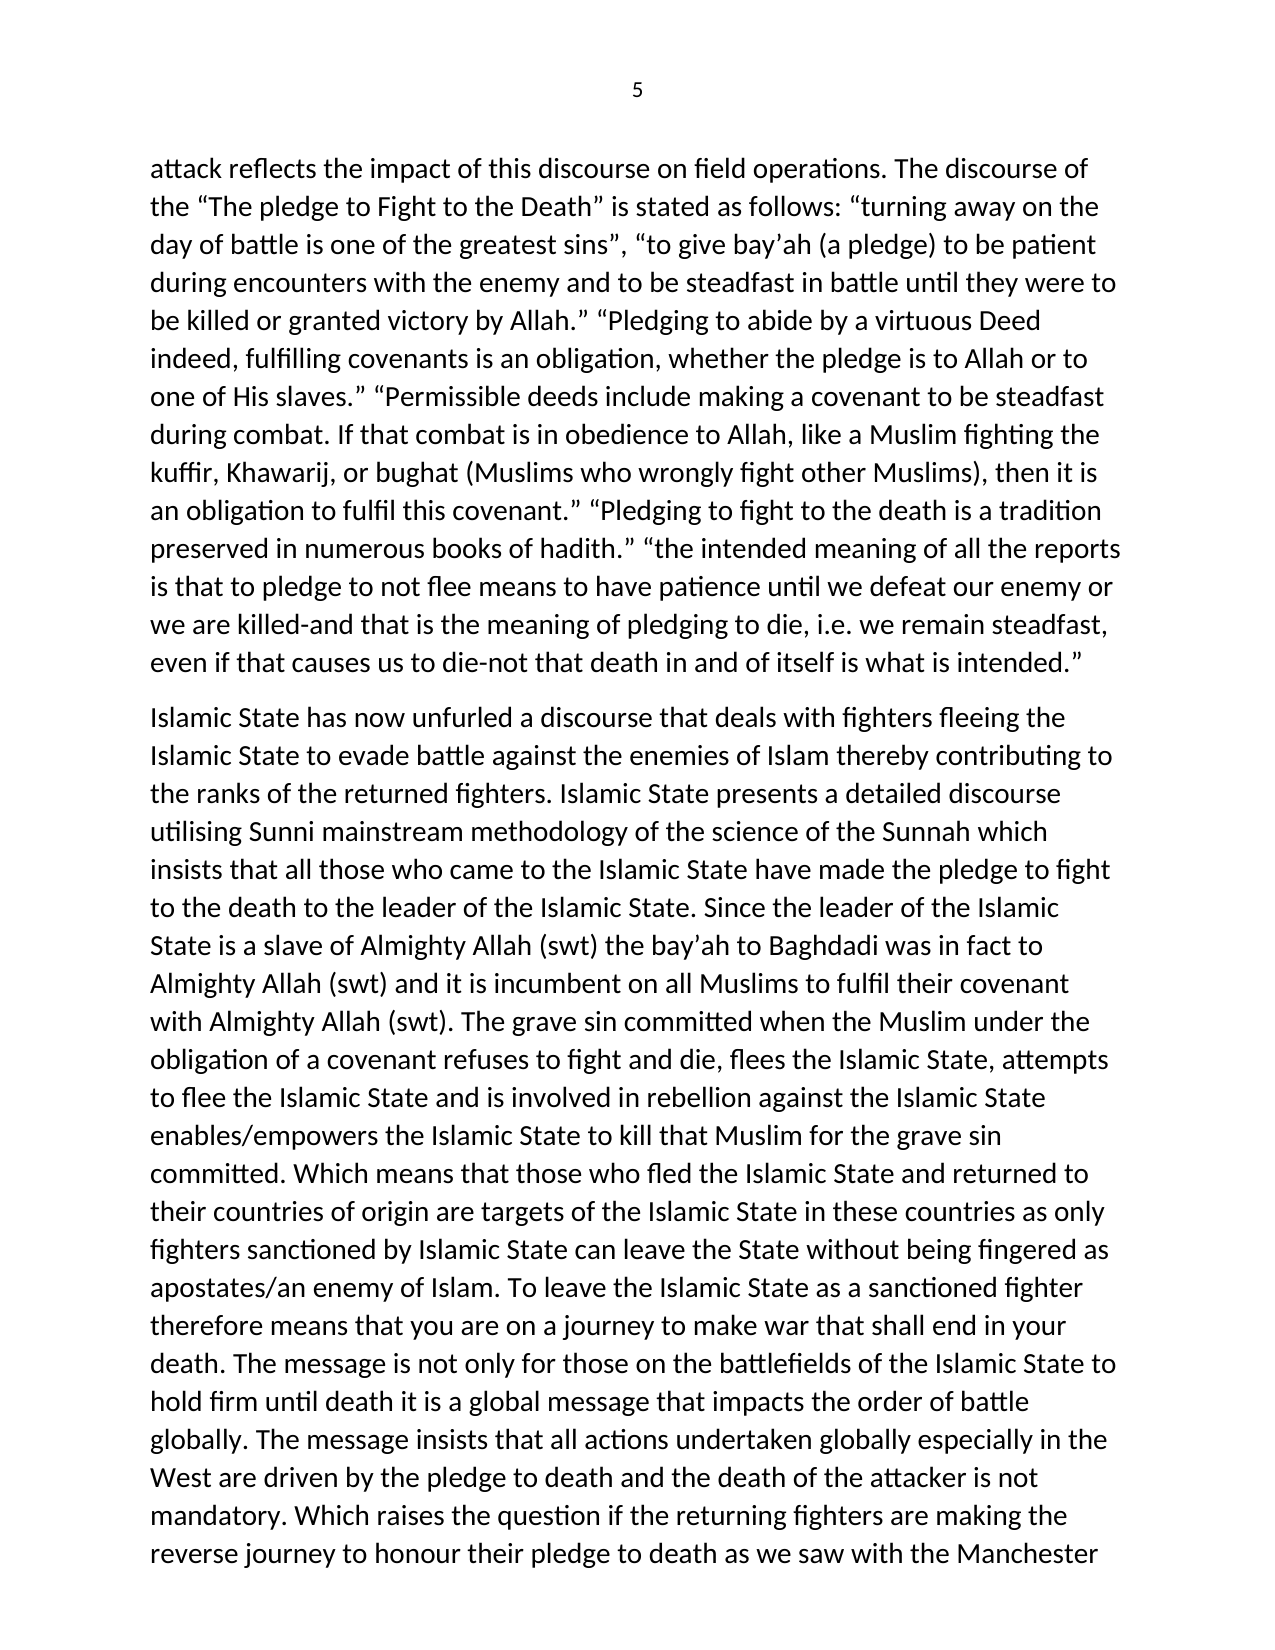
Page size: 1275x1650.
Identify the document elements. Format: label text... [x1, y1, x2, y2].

text Islamic State has now unfurled a discourse that deals with fighters fleeing the Islamic State to evade battle against the enemies of Islam thereby contributing to the ranks of the returned fighters. Islamic State presents a detailed discourse utilising Sunni mainstream methodology of the science of the Sunnah which insists that all those who came to the Islamic State have made the pledge to fight to the death to the leader of the Islamic State. Since the leader of the Islamic State is a slave of Almighty Allah (swt) the bay’ah to Baghdadi was in fact to Almighty Allah (swt) and it is incumbent on all Muslims to fulfil their covenant with Almighty Allah (swt). The grave sin committed when the Muslim under the obligation of a covenant refuses to fight and die, flees the Islamic State, attempts to flee the Islamic State and is involved in rebellion against the Islamic State enables/empowers the Islamic State to kill that Muslim for the grave sin committed. Which means that those who fled the Islamic State and returned to their countries of origin are targets of the Islamic State in these countries as only fighters sanctioned by Islamic State can leave the State without being fingered as apostates/an enemy of Islam. To leave the Islamic State as a sanctioned fighter therefore means that you are on a journey to make war that shall end in your death. The message is not only for those on the battlefields of the Islamic State to hold firm until death it is a global message that impacts the order of battle globally. The message insists that all actions undertaken globally especially in the West are driven by the pledge to death and the death of the attacker is not mandatory. Which raises the question if the returning fighters are making the reverse journey to honour their pledge to death as we saw with the Manchester [150, 699, 1125, 1571]
text attack reflects the impact of this discourse on field operations. The discourse of the “The pledge to Fight to the Death” is stated as follows: “turning away on the day of battle is one of the greatest sins”, “to give bay’ah (a pledge) to be patient during encounters with the enemy and to be steadfast in battle until they were to be killed or granted victory by Allah.” “Pledging to abide by a virtuous Deed indeed, fulfilling covenants is an obligation, whether the pledge is to Allah or to one of His slaves.” “Permissible deeds include making a covenant to be steadfast during combat. If that combat is in obedience to Allah, like a Muslim fighting the kuffir, Khawarij, or bughat (Muslims who wrongly fight other Muslims), then it is an obligation to fulfil this covenant.” “Pledging to fight to the death is a tradition preserved in numerous books of hadith.” “the intended meaning of all the reports is that to pledge to not flee means to have patience until we defeat our enemy or we are killed-and that is the meaning of pledging to die, i.e. we remain steadfast, even if that causes us to die-not that death in and of itself is what is intended.” [150, 150, 1125, 680]
